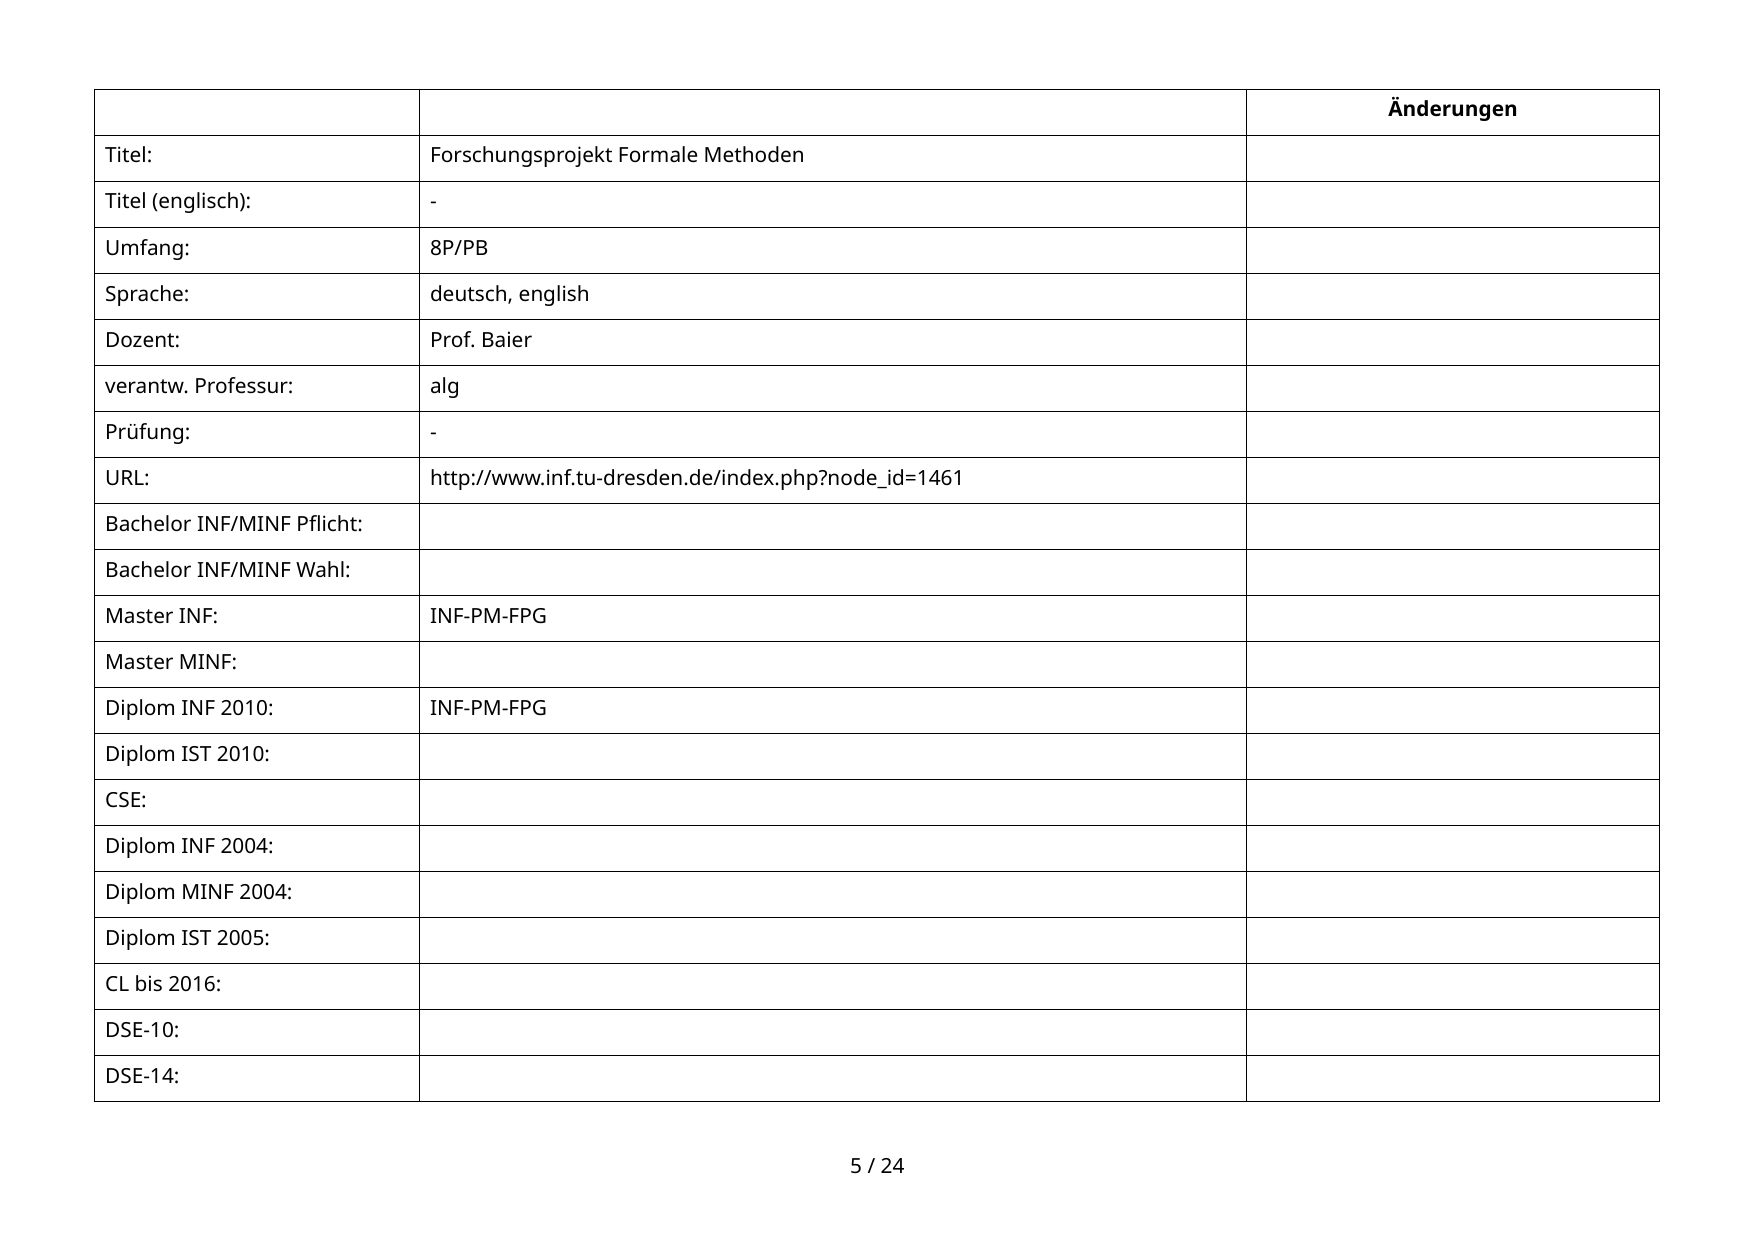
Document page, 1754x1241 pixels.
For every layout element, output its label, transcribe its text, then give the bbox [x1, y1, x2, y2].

table_cell [420, 734, 1246, 779]
table_cell - [420, 182, 1246, 227]
table_cell URL: [95, 458, 419, 503]
table_cell Bachelor INF/MINF Pflicht: [95, 504, 419, 549]
table_cell DSE-14: [95, 1056, 419, 1101]
table_header [95, 90, 419, 134]
table_cell [1247, 366, 1659, 411]
table_cell Diplom IST 2010: [95, 734, 419, 779]
table_cell [420, 1056, 1246, 1101]
table_cell DSE-10: [95, 1010, 419, 1055]
table_cell Prof. Baier [420, 320, 1246, 365]
table_cell [420, 550, 1246, 595]
table_cell Diplom IST 2005: [95, 918, 419, 963]
table_cell [1247, 918, 1659, 963]
table_cell [1247, 1056, 1659, 1101]
table_cell CSE: [95, 780, 419, 825]
table_cell Prüfung: [95, 412, 419, 457]
table_cell [1247, 642, 1659, 687]
table_cell [1247, 412, 1659, 457]
table_cell [420, 918, 1246, 963]
table_cell Diplom INF 2010: [95, 688, 419, 733]
table_cell [420, 642, 1246, 687]
table_cell Forschungsprojekt Formale Methoden [420, 136, 1246, 181]
table_cell [420, 964, 1246, 1009]
table_cell alg [420, 366, 1246, 411]
table_cell [1247, 274, 1659, 319]
table_cell [1247, 550, 1659, 595]
table_cell [420, 826, 1246, 871]
table_cell INF-PM-FPG [420, 688, 1246, 733]
table_cell [1247, 734, 1659, 779]
table_cell [1247, 826, 1659, 871]
table_cell Titel (englisch): [95, 182, 419, 227]
table_cell [1247, 228, 1659, 273]
table_cell [1247, 780, 1659, 825]
table_cell Bachelor INF/MINF Wahl: [95, 550, 419, 595]
table_cell deutsch, english [420, 274, 1246, 319]
table_cell [420, 1010, 1246, 1055]
table_header Änderungen [1247, 90, 1659, 134]
table_cell [1247, 182, 1659, 227]
table_cell [1247, 458, 1659, 503]
table_cell Diplom MINF 2004: [95, 872, 419, 917]
table_cell Dozent: [95, 320, 419, 365]
table_cell Umfang: [95, 228, 419, 273]
table_cell Master MINF: [95, 642, 419, 687]
table_cell INF-PM-FPG [420, 596, 1246, 641]
table_cell Diplom INF 2004: [95, 826, 419, 871]
table_cell [1247, 1010, 1659, 1055]
table_cell - [420, 412, 1246, 457]
table_cell http://www.inf.tu-dresden.de/index.php?node_id=1461 [420, 458, 1246, 503]
table_cell CL bis 2016: [95, 964, 419, 1009]
table_cell Master INF: [95, 596, 419, 641]
table_cell [1247, 688, 1659, 733]
table_cell [420, 872, 1246, 917]
table_cell [1247, 872, 1659, 917]
table_cell [420, 780, 1246, 825]
table_cell 8P/PB [420, 228, 1246, 273]
table_cell Sprache: [95, 274, 419, 319]
table_cell Titel: [95, 136, 419, 181]
table_cell [1247, 504, 1659, 549]
table_cell [1247, 136, 1659, 181]
table_header [420, 90, 1246, 134]
table_cell [1247, 964, 1659, 1009]
table_cell [1247, 320, 1659, 365]
table_cell [1247, 596, 1659, 641]
table_cell verantw. Professur: [95, 366, 419, 411]
table_cell [420, 504, 1246, 549]
